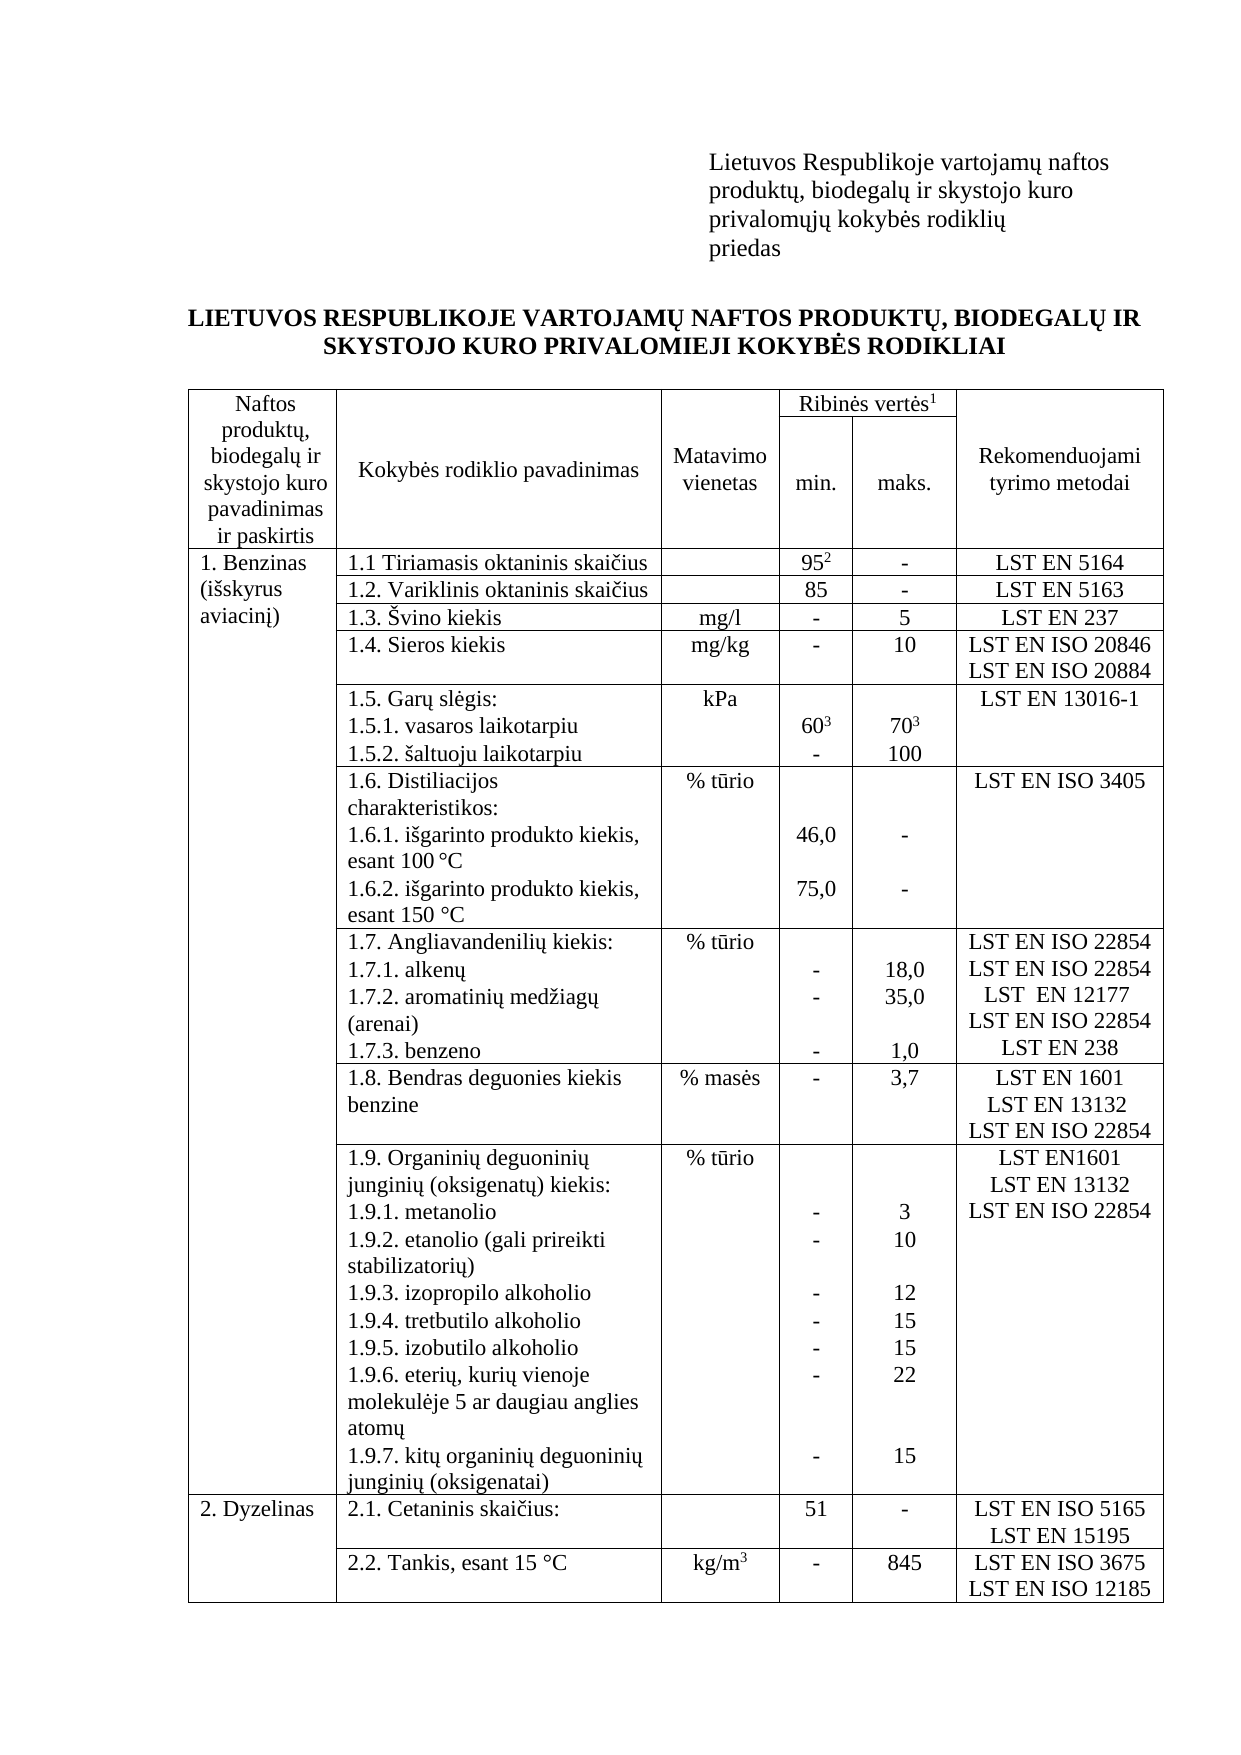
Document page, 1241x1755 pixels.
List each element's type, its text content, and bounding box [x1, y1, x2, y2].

table_cell [662, 955, 779, 982]
table_cell [662, 1278, 779, 1306]
table_cell - [853, 549, 956, 575]
table_cell 5 [853, 604, 956, 630]
table_cell LST EN 237 [957, 604, 1163, 630]
text LIETUVOS RESPUBLIKOJE VARTOJAMŲ NAFTOS PRODUKTŲ, BIODEGALŲ IR SKYSTOJO KURO PRIVALOMIEJI KOKYBĖS RODIKLIAI [177, 303, 1152, 360]
table_cell 15 [853, 1441, 956, 1494]
table_cell LST EN ISO 20846 LST EN ISO 20884 [957, 631, 1163, 684]
table_cell mg/l [662, 604, 779, 630]
table_cell 1.9.1. metanolio [337, 1197, 661, 1224]
table_cell % tūrio [662, 767, 779, 820]
table_cell [662, 1333, 779, 1361]
table_cell 1.5.1. vasaros laikotarpiu [337, 711, 661, 739]
table_cell 12 [853, 1278, 956, 1306]
table_cell [780, 685, 852, 711]
table_cell [662, 549, 779, 575]
table_cell [780, 1145, 852, 1197]
table_cell 10 [853, 631, 956, 684]
table_cell 2.1. Cetaninis skaičius: [337, 1495, 661, 1548]
table_cell 3 [853, 1197, 956, 1224]
table_cell 15 [853, 1333, 956, 1361]
table_cell - [780, 1549, 852, 1602]
table_header Ribinės vertės1 [780, 390, 956, 416]
table_cell [853, 1145, 956, 1197]
table_cell 1.7.2. aromatinių medžiagų (arenai) [337, 982, 661, 1036]
table_cell 603 [780, 711, 852, 739]
table_cell [662, 739, 779, 766]
table_cell 1.5.2. šaltuoju laikotarpiu [337, 739, 661, 766]
table_cell [662, 576, 779, 603]
table_cell [662, 711, 779, 739]
table_cell [662, 1306, 779, 1333]
table_cell - [780, 1306, 852, 1333]
table_cell LST EN ISO 3405 [957, 767, 1163, 927]
table_cell [662, 982, 779, 1036]
table_cell 1.9.6. eterių, kurių vienoje molekulėje 5 ar daugiau anglies atomų [337, 1361, 661, 1441]
table_cell kg/m3 [662, 1549, 779, 1602]
table_cell 1.9.3. izopropilo alkoholio [337, 1278, 661, 1306]
table_cell 1. Benzinas (išskyrus aviacinį) [189, 549, 336, 1494]
table_cell 1.2. Variklinis oktaninis skaičius [337, 576, 661, 603]
table_cell 1.9.2. etanolio (gali prireikti stabilizatorių) [337, 1225, 661, 1278]
table_cell - [780, 739, 852, 766]
table_cell [853, 767, 956, 820]
table_cell - [780, 982, 852, 1036]
table_cell 1.9. Organinių deguoninių junginių (oksigenatų) kiekis: [337, 1145, 661, 1197]
table_cell 1.6.2. išgarinto produkto kiekis, esant 150 °C [337, 874, 661, 927]
table_cell mg/kg [662, 631, 779, 684]
table_cell [853, 685, 956, 711]
table_cell 1,0 [853, 1036, 956, 1063]
table_cell 1.1 Tiriamasis oktaninis skaičius [337, 549, 661, 575]
table_cell 3,7 [853, 1064, 956, 1143]
table_cell 85 [780, 576, 852, 603]
table_cell - [780, 955, 852, 982]
table_cell LST EN 5164 [957, 549, 1163, 575]
table_cell 1.7. Angliavandenilių kiekis: [337, 929, 661, 955]
table_cell 35,0 [853, 982, 956, 1036]
table_cell 1.9.7. kitų organinių deguoninių junginių (oksigenatai) [337, 1441, 661, 1494]
table_cell 1.6.1. išgarinto produkto kiekis, esant 100 °C [337, 820, 661, 874]
table_cell 1.9.4. tretbutilo alkoholio [337, 1306, 661, 1333]
table_cell LST EN 1601 LST EN 13132 LST EN ISO 22854 [957, 1064, 1163, 1143]
table_header Rekomenduojami tyrimo metodai [957, 390, 1163, 548]
table_cell - [780, 1036, 852, 1063]
table_cell - [780, 1225, 852, 1278]
table_cell LST EN ISO 5165 LST EN 15195 [957, 1495, 1163, 1548]
table_cell % masės [662, 1064, 779, 1143]
table_cell 1.5. Garų slėgis: [337, 685, 661, 711]
text privalomųjų kokybės rodiklių [177, 204, 1152, 233]
table_cell 1.9.5. izobutilo alkoholio [337, 1333, 661, 1361]
text produktų, biodegalų ir skystojo kuro [177, 176, 1152, 204]
table_cell [662, 1495, 779, 1548]
table_cell 1.6. Distiliacijos charakteristikos: [337, 767, 661, 820]
table_cell 10 [853, 1225, 956, 1278]
text Lietuvos Respublikoje vartojamų naftos [177, 147, 1152, 176]
table_cell 1.8. Bendras deguonies kiekis benzine [337, 1064, 661, 1143]
table_cell LST EN ISO 22854 LST EN ISO 22854 LST EN 12177 LST EN ISO 22854 LST EN 238 [957, 929, 1163, 1063]
table_cell - [853, 1495, 956, 1548]
text priedas [177, 233, 1152, 262]
table_cell 845 [853, 1549, 956, 1602]
table_header Kokybės rodiklio pavadinimas [337, 390, 661, 548]
table_header Naftos produktų, biodegalų ir skystojo kuro pavadinimas ir paskirtis [189, 390, 336, 548]
table_cell 100 [853, 739, 956, 766]
table_header Matavimo vienetas [662, 390, 779, 548]
table_cell [662, 874, 779, 927]
table_cell 952 [780, 549, 852, 575]
table_cell [662, 1036, 779, 1063]
table_cell - [853, 820, 956, 874]
table_cell [662, 820, 779, 874]
table_cell 2. Dyzelinas [189, 1495, 336, 1602]
table_cell min. [780, 417, 852, 548]
table_cell [662, 1441, 779, 1494]
table_cell kPa [662, 685, 779, 711]
table_cell - [853, 874, 956, 927]
table_cell 1.3. Švino kiekis [337, 604, 661, 630]
table_cell - [780, 631, 852, 684]
table_cell 1.7.3. benzeno [337, 1036, 661, 1063]
table_cell [780, 767, 852, 820]
table_cell 46,0 [780, 820, 852, 874]
table_cell [780, 929, 852, 955]
table_cell maks. [853, 417, 956, 548]
table_cell 22 [853, 1361, 956, 1441]
table_cell - [780, 1197, 852, 1224]
table_cell - [780, 1361, 852, 1441]
table_cell 1.4. Sieros kiekis [337, 631, 661, 684]
table_cell 703 [853, 711, 956, 739]
table_cell LST EN1601 LST EN 13132 LST EN ISO 22854 [957, 1145, 1163, 1494]
table_cell 1.7.1. alkenų [337, 955, 661, 982]
table_cell 18,0 [853, 955, 956, 982]
table_cell [662, 1225, 779, 1278]
table_cell 75,0 [780, 874, 852, 927]
table_cell [853, 929, 956, 955]
table_cell - [780, 1064, 852, 1143]
table_cell % tūrio [662, 929, 779, 955]
table_cell - [780, 1441, 852, 1494]
table_cell LST EN 5163 [957, 576, 1163, 603]
table_cell - [780, 1278, 852, 1306]
table_cell - [853, 576, 956, 603]
table_cell LST EN ISO 3675 LST EN ISO 12185 [957, 1549, 1163, 1602]
table_cell [662, 1361, 779, 1441]
table_cell LST EN 13016-1 [957, 685, 1163, 766]
table_cell - [780, 1333, 852, 1361]
table_cell 51 [780, 1495, 852, 1548]
table_cell - [780, 604, 852, 630]
table_cell 15 [853, 1306, 956, 1333]
table_cell 2.2. Tankis, esant 15 °C [337, 1549, 661, 1602]
table_cell [662, 1197, 779, 1224]
table_cell % tūrio [662, 1145, 779, 1197]
